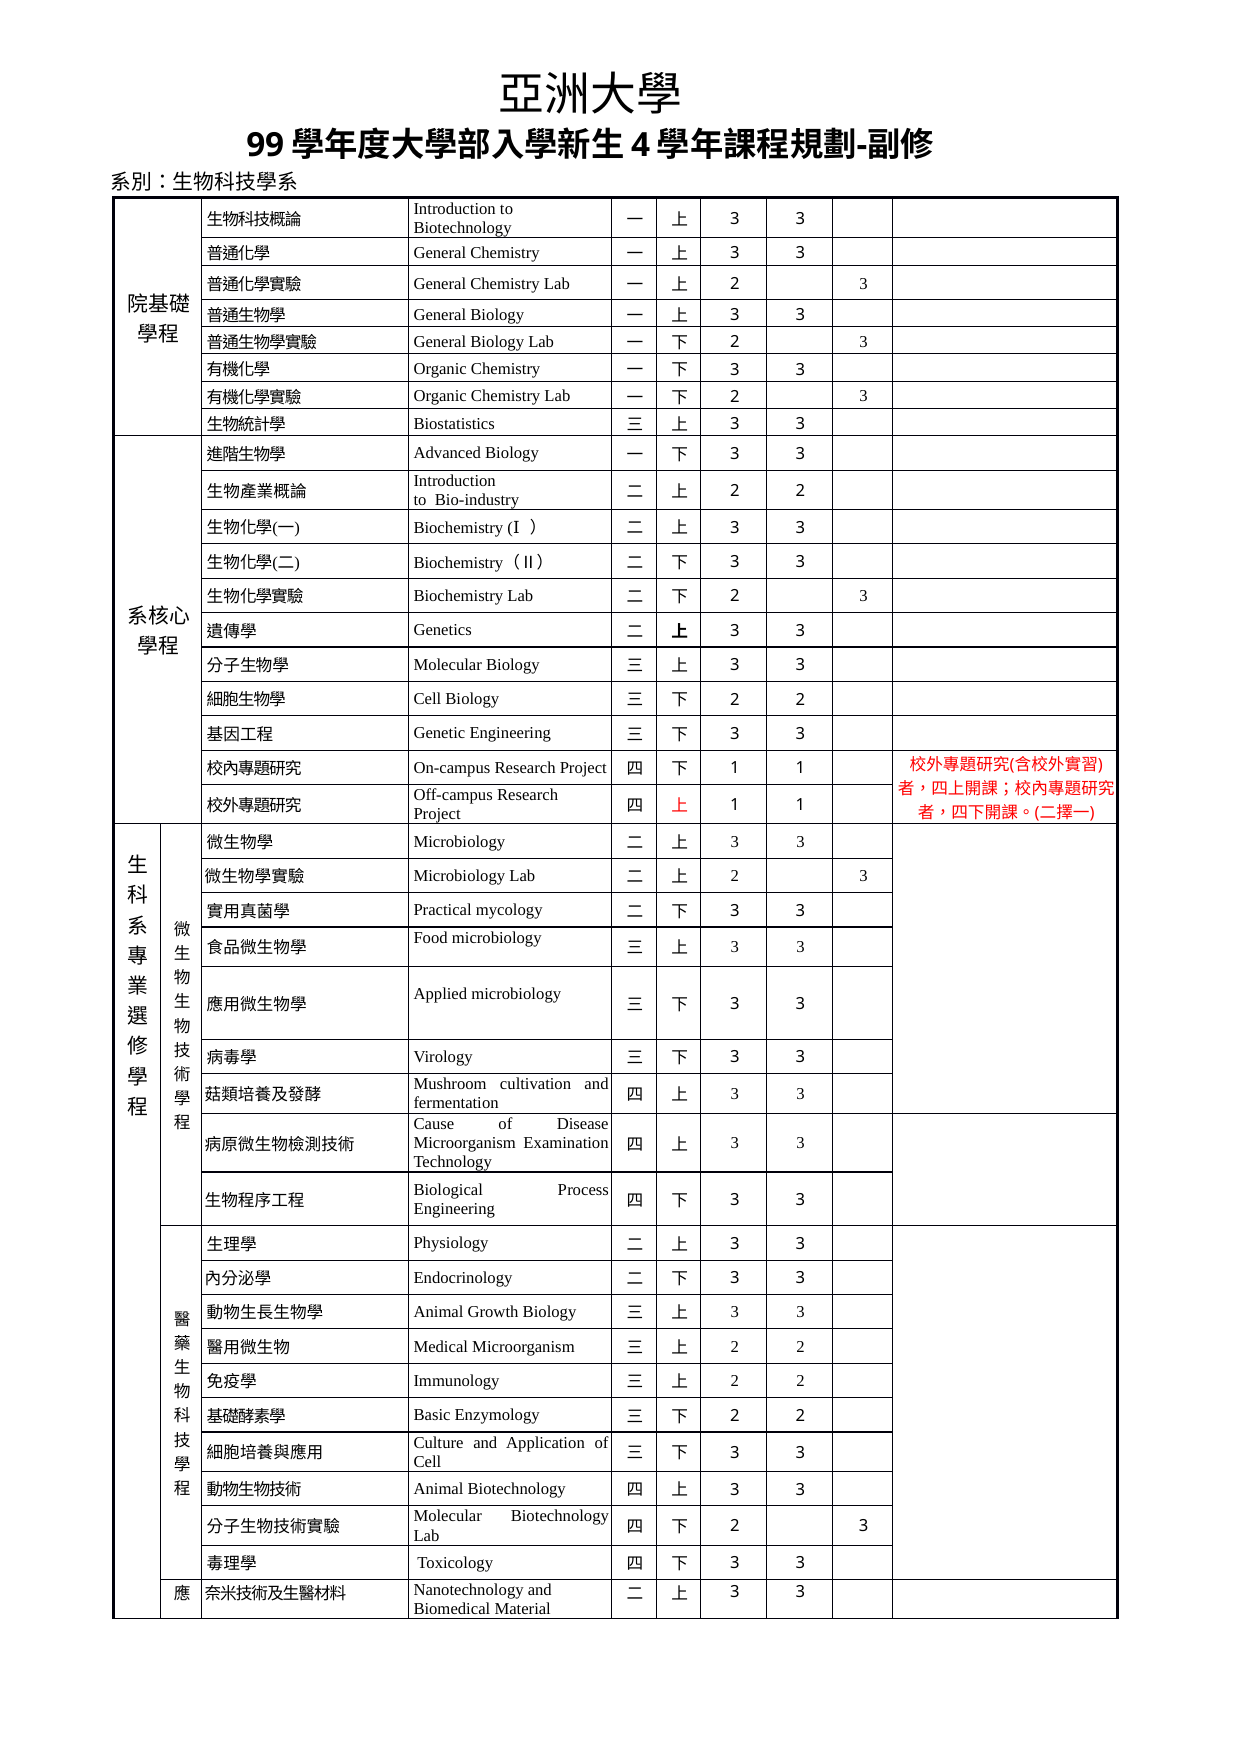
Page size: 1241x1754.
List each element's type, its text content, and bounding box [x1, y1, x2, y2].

table_cell Animal Biotechnology [409, 1472, 611, 1505]
table_cell 2 [701, 266, 766, 299]
table_cell 二 [612, 579, 656, 612]
table_cell 上 [657, 300, 700, 326]
table_cell 3 [701, 436, 766, 469]
table_cell 一 [612, 382, 656, 408]
table_cell 1 [767, 785, 832, 823]
table_cell 3 [767, 967, 832, 1038]
table_cell 細胞生物學 [202, 682, 408, 715]
table_cell 三 [612, 1364, 656, 1397]
table_cell Practical mycology [409, 893, 611, 926]
table_cell 3 [701, 893, 766, 926]
table_cell 3 [767, 1114, 832, 1171]
table_cell 三 [612, 928, 656, 966]
table_cell [893, 682, 1116, 715]
table_cell [893, 1114, 1116, 1225]
table_cell 3 [833, 382, 892, 408]
table_cell 一 [612, 266, 656, 299]
table_cell General Chemistry [409, 238, 611, 264]
table_cell 生物統計學 [202, 409, 408, 435]
table_cell Nanotechnology and Biomedical Material [409, 1580, 611, 1618]
text 亞洲大學 [6, 74, 1174, 120]
table_cell 一 [612, 354, 656, 381]
table_cell [893, 544, 1116, 578]
table_cell 食品微生物學 [202, 928, 408, 966]
table_cell 上 [657, 824, 700, 858]
table_cell Biostatistics [409, 409, 611, 435]
table_cell 3 [701, 613, 766, 646]
table_cell 上 [657, 1226, 700, 1259]
table_cell 內分泌學 [202, 1261, 408, 1294]
table_cell [893, 824, 1116, 1113]
table_cell 下 [657, 1398, 700, 1431]
table_cell 3 [767, 1546, 832, 1579]
table_cell 四 [612, 785, 656, 823]
table_cell [833, 471, 892, 509]
table_cell 3 [767, 1472, 832, 1505]
table_cell 3 [701, 354, 766, 381]
table_cell 3 [833, 327, 892, 353]
table_cell 3 [701, 1261, 766, 1294]
table_cell 下 [657, 1261, 700, 1294]
table_cell 上 [657, 1074, 700, 1113]
table_cell Cell Biology [409, 682, 611, 715]
table_cell 3 [767, 1261, 832, 1294]
table_cell [893, 382, 1116, 408]
table_cell 上 [657, 1364, 700, 1397]
table_cell 3 [701, 1580, 766, 1618]
table_cell 系核心學程 [115, 436, 201, 823]
table_header 生物科技概論 [202, 199, 408, 237]
table_cell [893, 238, 1116, 264]
table_cell [893, 579, 1116, 612]
table_cell [893, 300, 1116, 326]
table_cell 3 [767, 1433, 832, 1471]
table_cell [833, 1226, 892, 1259]
table_cell [833, 1173, 892, 1225]
table_cell 應 [161, 1580, 201, 1618]
table_cell 三 [612, 1329, 656, 1363]
table_cell [893, 409, 1116, 435]
table_cell 3 [701, 1295, 766, 1328]
table_cell 3 [767, 893, 832, 926]
table_cell [767, 327, 832, 353]
table_cell [893, 510, 1116, 543]
table_cell 生物程序工程 [202, 1173, 408, 1225]
table_cell 3 [701, 409, 766, 435]
table_cell [833, 1433, 892, 1471]
table_cell [893, 354, 1116, 381]
table_cell 2 [701, 859, 766, 892]
table_cell 校外專題研究 [202, 785, 408, 823]
table_cell 三 [612, 1398, 656, 1431]
table_cell Organic Chemistry Lab [409, 382, 611, 408]
table_cell 3 [701, 1226, 766, 1259]
table_cell Molecular Biotechnology Lab [409, 1506, 611, 1544]
table_cell 2 [767, 1329, 832, 1363]
table_cell 下 [657, 967, 700, 1038]
table_cell 微生物學實驗 [202, 859, 408, 892]
table_header 3 [767, 199, 832, 237]
table_header 一 [612, 199, 656, 237]
table_cell 上 [657, 471, 700, 509]
table_cell 四 [612, 1472, 656, 1505]
table_cell 1 [767, 751, 832, 784]
table_cell 3 [701, 1074, 766, 1113]
table_cell 上 [657, 928, 700, 966]
table_cell 上 [657, 1295, 700, 1328]
table_cell 基礎酵素學 [202, 1398, 408, 1431]
table_cell 3 [701, 824, 766, 858]
table_cell Biological Process Engineering [409, 1173, 611, 1225]
table_cell [833, 1472, 892, 1505]
table_cell 3 [701, 1173, 766, 1225]
table_cell 下 [657, 1546, 700, 1579]
table_cell 校內專題研究 [202, 751, 408, 784]
table_cell 二 [612, 544, 656, 578]
table_cell 實用真菌學 [202, 893, 408, 926]
table_cell 微生物學 [202, 824, 408, 858]
table_cell 2 [701, 1364, 766, 1397]
table_cell 3 [701, 1114, 766, 1171]
table_cell 下 [657, 544, 700, 578]
table_cell 細胞培養與應用 [202, 1433, 408, 1471]
table_cell [833, 1295, 892, 1328]
table_cell 3 [767, 238, 832, 264]
table_cell 生物化學(一) [202, 510, 408, 543]
table_cell [833, 751, 892, 784]
table_cell Basic Enzymology [409, 1398, 611, 1431]
table_cell 3 [701, 510, 766, 543]
table_cell [893, 327, 1116, 353]
table_cell 三 [612, 1433, 656, 1471]
table_cell 3 [833, 266, 892, 299]
table_cell 3 [767, 510, 832, 543]
table_cell [833, 928, 892, 966]
table_cell 3 [701, 716, 766, 749]
table_cell Genetics [409, 613, 611, 646]
table_cell [833, 510, 892, 543]
table_cell 2 [701, 1329, 766, 1363]
table_cell 3 [767, 648, 832, 681]
table_header Introduction to Biotechnology [409, 199, 611, 237]
table_cell 3 [767, 716, 832, 749]
table_cell 3 [767, 928, 832, 966]
table_cell 普通化學實驗 [202, 266, 408, 299]
table_cell 四 [612, 1173, 656, 1225]
table_cell 普通化學 [202, 238, 408, 264]
table_cell Genetic Engineering [409, 716, 611, 749]
table_cell 3 [701, 967, 766, 1038]
table_cell [893, 613, 1116, 646]
table_cell 3 [833, 859, 892, 892]
table_cell 遺傳學 [202, 613, 408, 646]
table_cell 四 [612, 1506, 656, 1544]
table_cell 3 [767, 1226, 832, 1259]
table_cell 下 [657, 1433, 700, 1471]
table_cell 生理學 [202, 1226, 408, 1259]
table_cell 下 [657, 354, 700, 381]
table_cell 二 [612, 1261, 656, 1294]
table_cell 上 [657, 238, 700, 264]
table_cell 3 [767, 1074, 832, 1113]
table_cell 3 [767, 409, 832, 435]
table_cell 上 [657, 1329, 700, 1363]
table_header 院基礎學程 [115, 199, 201, 435]
table_cell 普通生物學 [202, 300, 408, 326]
table_cell [833, 716, 892, 749]
table_cell 3 [701, 1546, 766, 1579]
table_cell 生物產業概論 [202, 471, 408, 509]
table_cell 四 [612, 751, 656, 784]
table_cell 上 [657, 785, 700, 823]
table_cell Physiology [409, 1226, 611, 1259]
table_cell 有機化學 [202, 354, 408, 381]
table_cell 3 [833, 1506, 892, 1544]
table_cell Cause of Disease Microorganism Examination Technology [409, 1114, 611, 1171]
table_cell 3 [701, 928, 766, 966]
table_cell [767, 859, 832, 892]
table_cell General Biology [409, 300, 611, 326]
table_cell [833, 544, 892, 578]
table_cell [893, 436, 1116, 469]
table_cell 上 [657, 1472, 700, 1505]
table_cell 二 [612, 893, 656, 926]
table_cell 病原微生物檢測技術 [202, 1114, 408, 1171]
table_cell 下 [657, 751, 700, 784]
table_cell 下 [657, 716, 700, 749]
table_cell [767, 1506, 832, 1544]
table_cell 2 [701, 327, 766, 353]
text 99學年度大學部入學新生4學年課程規劃-副修 [6, 120, 1174, 166]
table_cell On-campus Research Project [409, 751, 611, 784]
table_cell 2 [701, 382, 766, 408]
table_cell 1 [701, 785, 766, 823]
table_cell [833, 409, 892, 435]
table_cell [833, 785, 892, 823]
table_cell 上 [657, 1114, 700, 1171]
table_cell 上 [657, 859, 700, 892]
table_cell 三 [612, 409, 656, 435]
table_cell [833, 613, 892, 646]
table_cell Immunology [409, 1364, 611, 1397]
table_cell [833, 1398, 892, 1431]
table_cell 下 [657, 579, 700, 612]
table_cell Food microbiology [409, 928, 611, 966]
table_cell [833, 682, 892, 715]
table_cell 一 [612, 238, 656, 264]
table_cell 二 [612, 824, 656, 858]
table_cell 上 [657, 510, 700, 543]
table_cell 免疫學 [202, 1364, 408, 1397]
table_cell 2 [701, 471, 766, 509]
table_cell 三 [612, 967, 656, 1038]
table_cell 三 [612, 716, 656, 749]
table_cell 病毒學 [202, 1040, 408, 1073]
table_cell 3 [767, 354, 832, 381]
table_cell 應用微生物學 [202, 967, 408, 1038]
table_cell 上 [657, 613, 700, 646]
table_cell 動物生長生物學 [202, 1295, 408, 1328]
table_cell [833, 1329, 892, 1363]
table_cell [833, 1114, 892, 1171]
table_cell 二 [612, 859, 656, 892]
table_cell 生物化學(二) [202, 544, 408, 578]
table_cell Virology [409, 1040, 611, 1073]
table_cell 基因工程 [202, 716, 408, 749]
table_cell 下 [657, 382, 700, 408]
table_cell [893, 266, 1116, 299]
table_cell 下 [657, 1173, 700, 1225]
table_cell 3 [767, 1580, 832, 1618]
table_cell 2 [767, 1364, 832, 1397]
table_cell 一 [612, 327, 656, 353]
table_cell 生物化學實驗 [202, 579, 408, 612]
table_cell 二 [612, 1580, 656, 1618]
table_cell 四 [612, 1546, 656, 1579]
table_cell 二 [612, 471, 656, 509]
table_cell 3 [767, 300, 832, 326]
table_cell 校外專題研究(含校外實習)者，四上開課；校內專題研究者，四下開課。(二擇一) [893, 751, 1116, 823]
table_cell Culture and Application of Cell [409, 1433, 611, 1471]
table_cell Biochemistry Lab [409, 579, 611, 612]
table_cell 2 [701, 682, 766, 715]
table_cell [833, 1074, 892, 1113]
table_cell 微 生 物 生 物 技 術 學 程 [161, 824, 201, 1225]
table_header 上 [657, 199, 700, 237]
table_cell Introduction to Bio-industry [409, 471, 611, 509]
table_header [833, 199, 892, 237]
table_cell 生 科 系 專 業 選 修 學 程 [115, 824, 160, 1618]
table_cell 3 [701, 238, 766, 264]
table_cell [833, 648, 892, 681]
table_cell Microbiology [409, 824, 611, 858]
table_cell General Biology Lab [409, 327, 611, 353]
table_cell 下 [657, 893, 700, 926]
table_cell [833, 436, 892, 469]
table_cell 奈米技術及生醫材料 [202, 1580, 408, 1618]
table_cell [833, 1261, 892, 1294]
table_cell 菇類培養及發酵 [202, 1074, 408, 1113]
table_cell 3 [767, 1173, 832, 1225]
table_cell 上 [657, 409, 700, 435]
table_header 3 [701, 199, 766, 237]
table_cell 3 [701, 648, 766, 681]
table_cell [893, 1580, 1116, 1618]
table_cell 四 [612, 1074, 656, 1113]
table_cell [893, 716, 1116, 749]
table_cell 3 [701, 1040, 766, 1073]
table_cell 2 [701, 1506, 766, 1544]
table_cell [893, 471, 1116, 509]
table_cell 2 [767, 471, 832, 509]
table_cell 3 [701, 544, 766, 578]
table_cell Microbiology Lab [409, 859, 611, 892]
table_cell Animal Growth Biology [409, 1295, 611, 1328]
table_cell 2 [767, 682, 832, 715]
table_cell 分子生物技術實驗 [202, 1506, 408, 1544]
table_cell 進階生物學 [202, 436, 408, 469]
table_cell Endocrinology [409, 1261, 611, 1294]
table_cell Applied microbiology [409, 967, 611, 1038]
table_cell [833, 967, 892, 1038]
table_cell 2 [701, 579, 766, 612]
table_cell [833, 1546, 892, 1579]
table_cell [893, 648, 1116, 681]
table_cell 三 [612, 1040, 656, 1073]
table_cell [893, 1226, 1116, 1579]
table_cell [833, 1040, 892, 1073]
table_cell 三 [612, 648, 656, 681]
table_cell 3 [701, 1433, 766, 1471]
table_cell [833, 824, 892, 858]
table_cell 一 [612, 436, 656, 469]
table_cell Organic Chemistry [409, 354, 611, 381]
table_cell General Chemistry Lab [409, 266, 611, 299]
table_cell [833, 354, 892, 381]
table_cell 醫用微生物 [202, 1329, 408, 1363]
table_cell 2 [701, 1398, 766, 1431]
table_cell 上 [657, 266, 700, 299]
table_cell 3 [767, 824, 832, 858]
table_cell 3 [701, 1472, 766, 1505]
table_cell 下 [657, 682, 700, 715]
table_cell 一 [612, 300, 656, 326]
table_cell 二 [612, 510, 656, 543]
table_cell [833, 238, 892, 264]
table_cell 有機化學實驗 [202, 382, 408, 408]
table_cell Molecular Biology [409, 648, 611, 681]
table_cell 3 [767, 436, 832, 469]
table_cell Biochemistry (Ⅰ） [409, 510, 611, 543]
text 系別：生物科技學系 [110, 166, 1118, 196]
table_cell 3 [767, 613, 832, 646]
table_cell [833, 300, 892, 326]
table_cell [767, 579, 832, 612]
table_cell 上 [657, 648, 700, 681]
table_cell [833, 893, 892, 926]
table_cell [833, 1580, 892, 1618]
table_cell 下 [657, 1506, 700, 1544]
table_cell 毒理學 [202, 1546, 408, 1579]
table_cell 普通生物學實驗 [202, 327, 408, 353]
table_cell 三 [612, 1295, 656, 1328]
table_cell 三 [612, 682, 656, 715]
table_header [893, 199, 1116, 237]
table_cell 分子生物學 [202, 648, 408, 681]
table_cell 動物生物技術 [202, 1472, 408, 1505]
table_cell 3 [767, 544, 832, 578]
table_cell Mushroom cultivation and fermentation [409, 1074, 611, 1113]
table_cell Off-campus Research Project [409, 785, 611, 823]
table_cell 3 [767, 1295, 832, 1328]
table_cell Medical Microorganism [409, 1329, 611, 1363]
table_cell 下 [657, 1040, 700, 1073]
table_cell 2 [767, 1398, 832, 1431]
table_cell Toxicology [409, 1546, 611, 1579]
table_cell Advanced Biology [409, 436, 611, 469]
table_cell 3 [833, 579, 892, 612]
table_cell 3 [701, 300, 766, 326]
table_cell [767, 266, 832, 299]
table_cell 二 [612, 613, 656, 646]
table_cell [833, 1364, 892, 1397]
table_cell Biochemistry（Ⅱ） [409, 544, 611, 578]
table_cell 四 [612, 1114, 656, 1171]
table_cell 下 [657, 327, 700, 353]
table_cell 上 [657, 1580, 700, 1618]
table_cell 二 [612, 1226, 656, 1259]
table_cell 1 [701, 751, 766, 784]
table_cell [767, 382, 832, 408]
table_cell 下 [657, 436, 700, 469]
table_cell 3 [767, 1040, 832, 1073]
table_cell 醫 藥 生 物 科 技 學 程 [161, 1226, 201, 1579]
